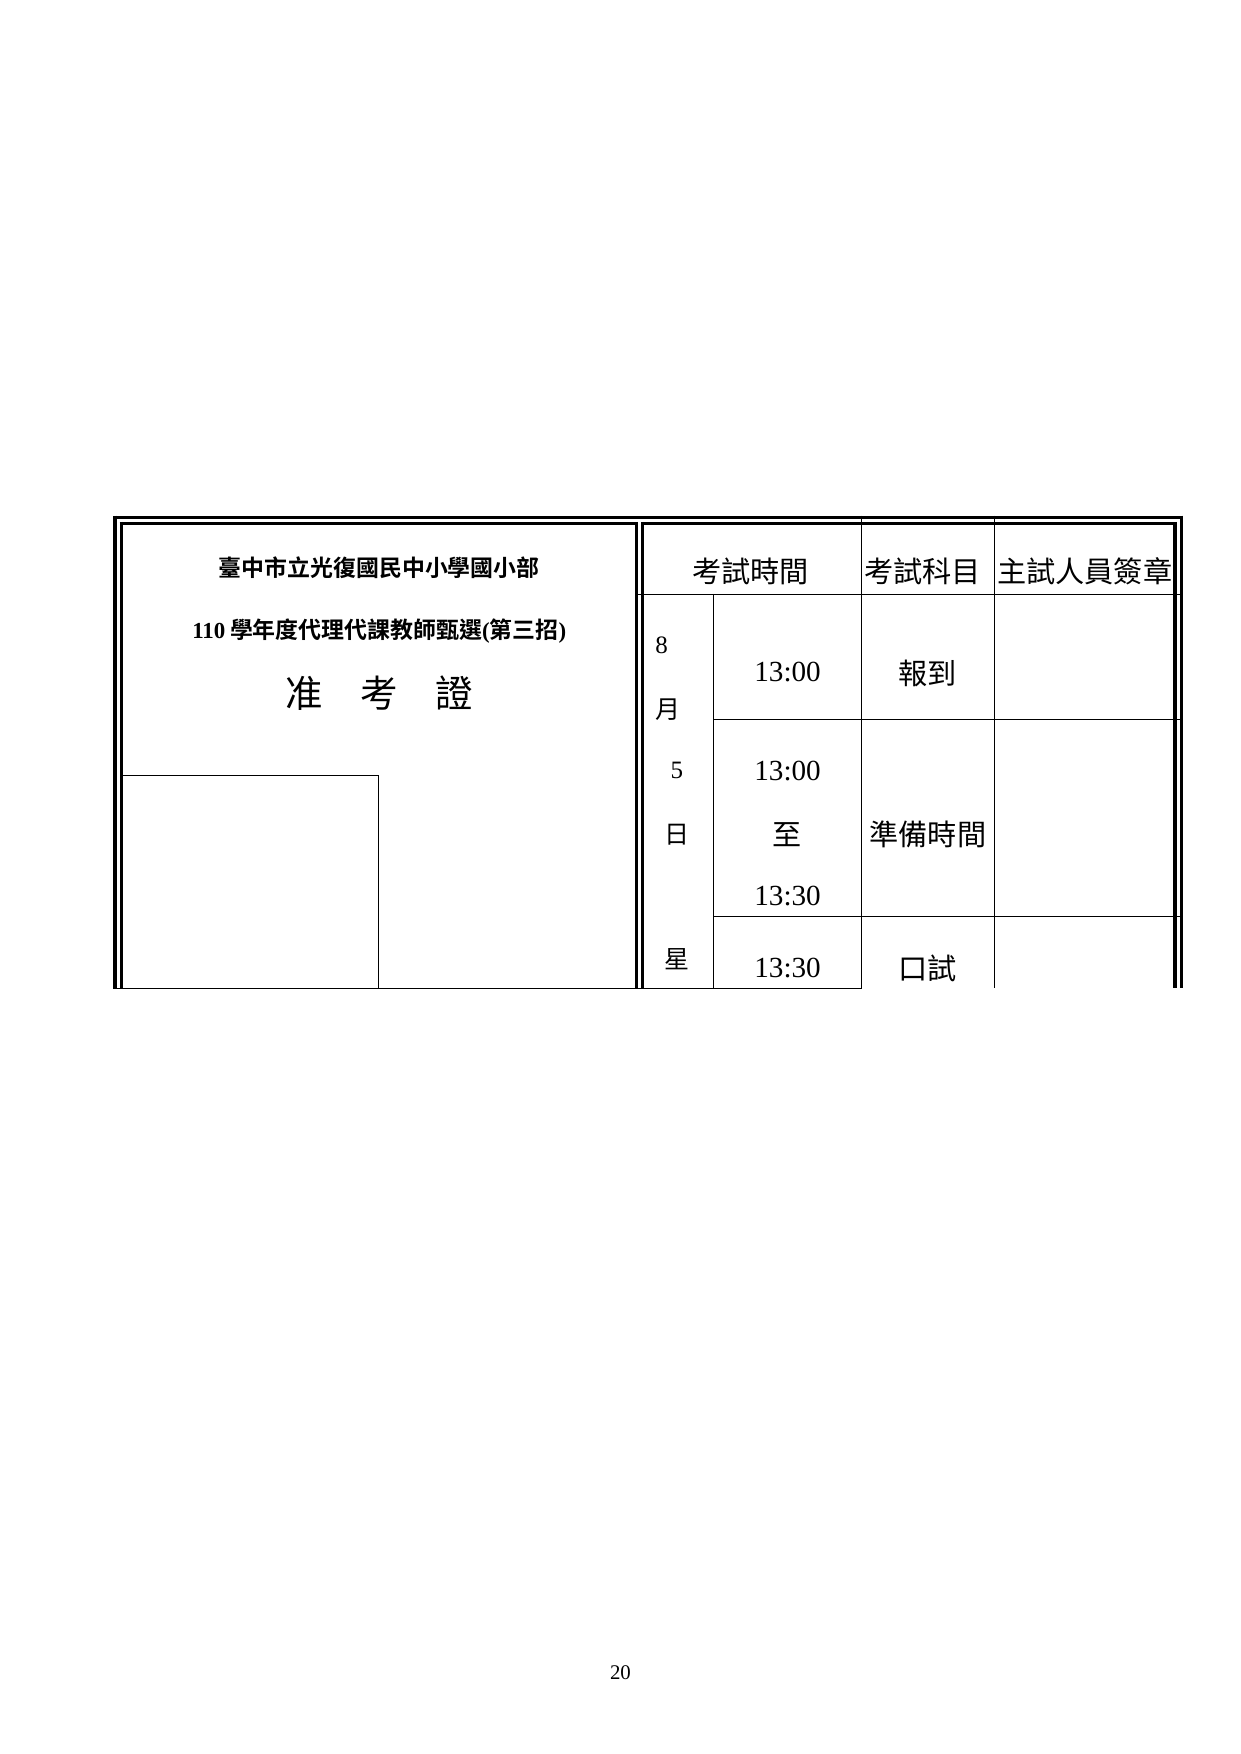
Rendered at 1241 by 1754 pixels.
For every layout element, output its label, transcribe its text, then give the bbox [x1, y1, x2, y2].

table_header 考試科目 [862, 525, 994, 594]
table_cell 13:00 至 13:30 [714, 720, 861, 916]
table_cell 13:00 [714, 595, 861, 719]
table_header 臺中市立光復國民中小學國小部 110學年度代理代課教師甄選(第三招) 准 考 證 [118, 519, 640, 987]
table_cell [995, 917, 1173, 987]
table_cell 報到 [862, 595, 994, 719]
table_header [123, 776, 378, 988]
table_cell [995, 595, 1173, 719]
table_cell [995, 720, 1173, 916]
table_cell 口試 [862, 917, 994, 987]
table_cell 8 月 5 日 星 [644, 595, 713, 987]
table_header 考試時間 [640, 519, 861, 594]
table_cell 準備時間 [862, 720, 994, 916]
table_header 主試人員簽章 [995, 519, 1178, 594]
table_cell 13:30 [714, 917, 861, 987]
